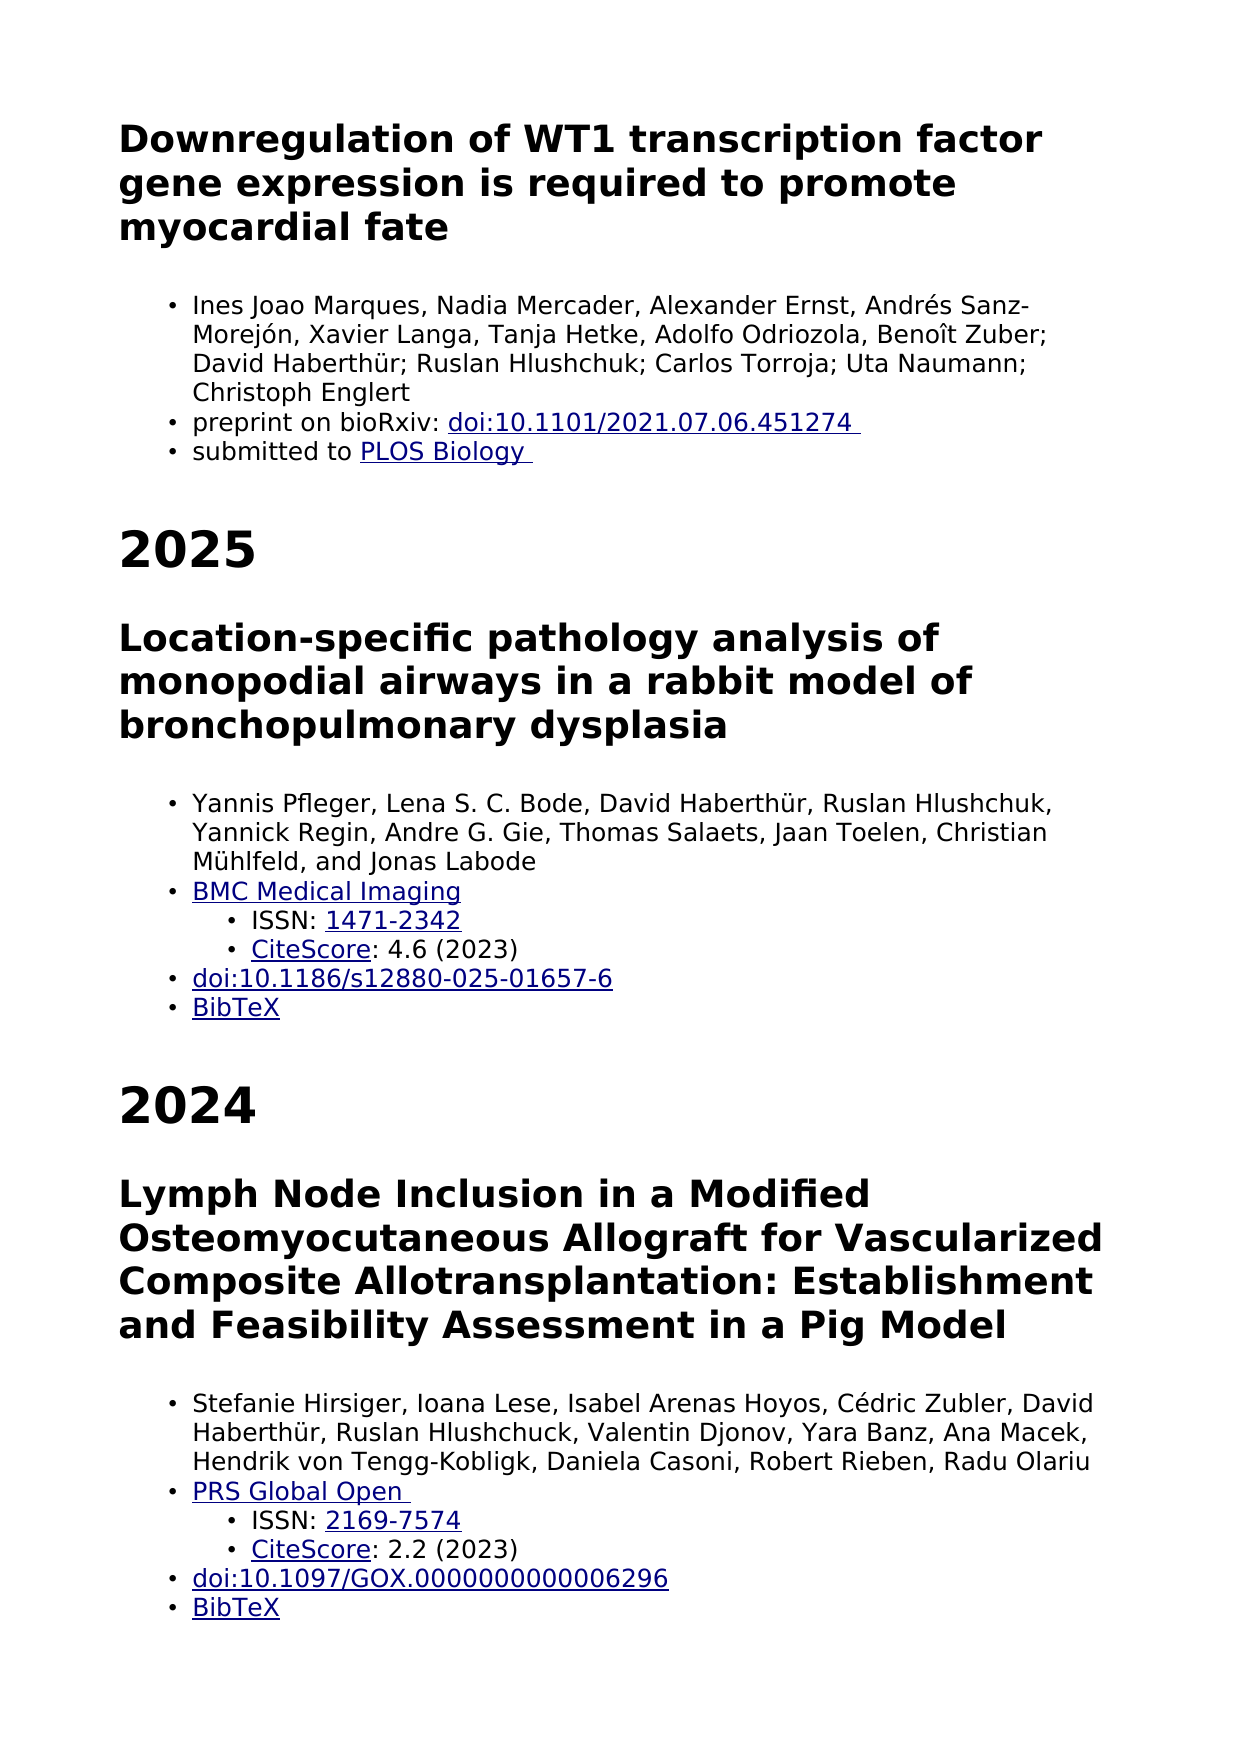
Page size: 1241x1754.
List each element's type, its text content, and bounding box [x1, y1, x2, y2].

list doi:10.1186/s12880-025-01657-6 [177, 964, 1122, 993]
list CiteScore: 4.6 (2023) [236, 935, 1122, 964]
subtitle 2024 [118, 1077, 1122, 1135]
list ISSN: 1471-2342 [236, 906, 1122, 935]
list Stefanie Hirsiger, Ioana Lese, Isabel Arenas Hoyos, Cédric Zubler, David Haberthür, Ruslan Hlushchuck, Valentin Djonov, Yara Banz, Ana Macek, Hendrik von Tengg-Kobligk, Daniela Casoni, Robert Rieben, Radu Olariu [177, 1389, 1122, 1477]
list preprint on bioRxiv: doi:10.1101/2021.07.06.451274 [177, 408, 1122, 437]
list Yannis Pfleger, Lena S. C. Bode, David Haberthür, Ruslan Hlushchuk, Yannick Regin, Andre G. Gie, Thomas Salaets, Jaan Toelen, Christian Mühlfeld, and Jonas Labode [177, 789, 1122, 877]
subtitle Lymph Node Inclusion in a Modified Osteomyocutaneous Allograft for Vascularized Composite Allotransplantation: Establishment and Feasibility Assessment in a Pig Model [118, 1173, 1122, 1347]
subtitle Location-specific pathology analysis of monopodial airways in a rabbit model of bronchopulmonary dysplasia [118, 616, 1122, 747]
list BMC Medical Imaging [177, 877, 1122, 906]
list BibTeX [177, 993, 1122, 1022]
list CiteScore: 2.2 (2023) [236, 1535, 1122, 1564]
list submitted to PLOS Biology [177, 437, 1122, 466]
list Ines Joao Marques, Nadia Mercader, Alexander Ernst, Andrés Sanz-Morejón, Xavier Langa, Tanja Hetke, Adolfo Odriozola, Benoît Zuber; David Haberthür; Ruslan Hlushchuk; Carlos Torroja; Uta Naumann; Christoph Englert [177, 291, 1122, 408]
list PRS Global Open [177, 1477, 1122, 1506]
list BibTeX [177, 1593, 1122, 1623]
subtitle 2025 [118, 521, 1122, 579]
list ISSN: 2169-7574 [236, 1506, 1122, 1535]
list doi:10.1097/GOX.0000000000006296 [177, 1564, 1122, 1593]
subtitle Downregulation of WT1 transcription factor gene expression is required to promote myocardial fate [118, 118, 1122, 249]
